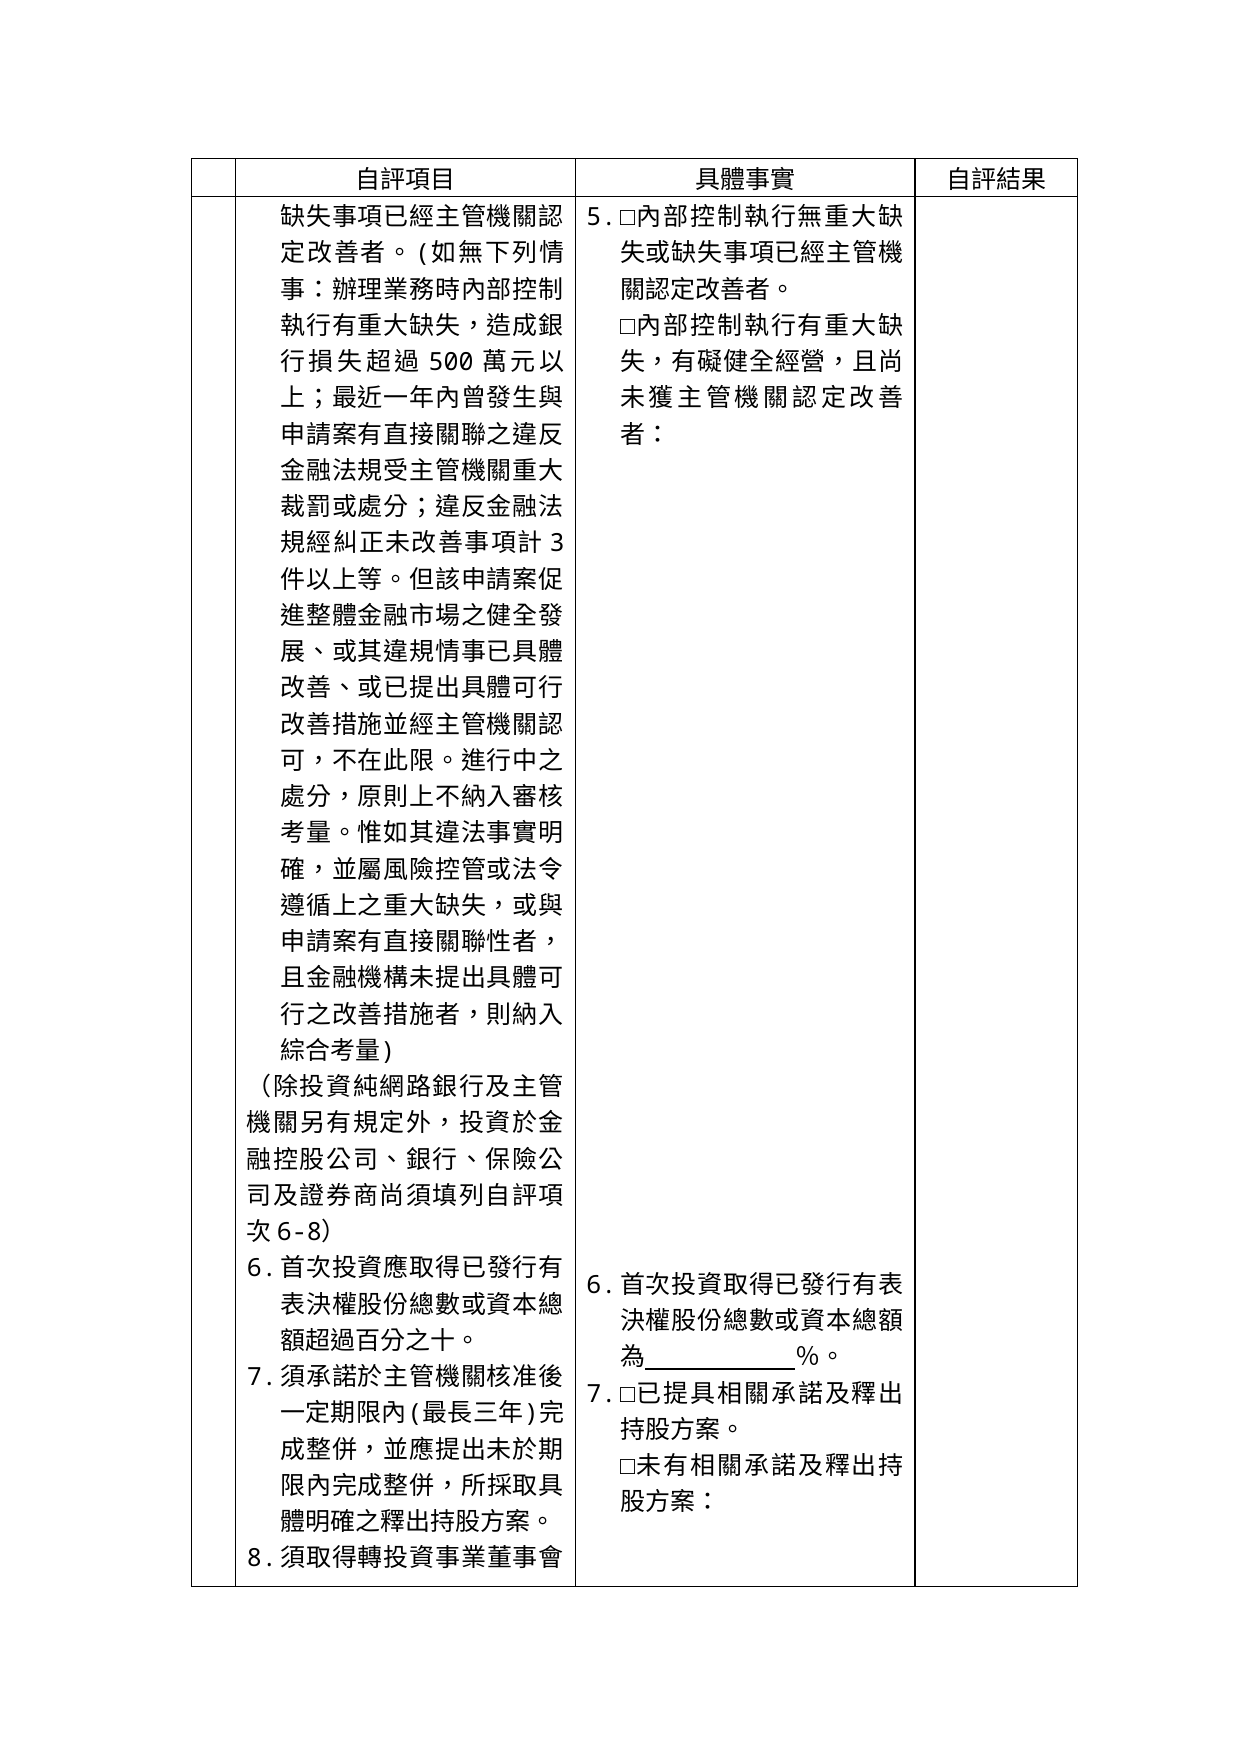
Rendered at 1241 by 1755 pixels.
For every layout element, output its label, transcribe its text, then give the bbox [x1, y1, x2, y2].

table_header 具體事實 [576, 159, 914, 196]
table_cell [192, 197, 235, 1586]
table_header 自評結果 [916, 159, 1077, 196]
table_header [192, 159, 235, 196]
table_header 自評項目 [236, 159, 575, 196]
table_cell 投資總額占投資時銀行淨值之比率為____％；投資創業投資事業之投資總額占投資時銀行淨值之比率為____％。 投資該類型金融事業家數(含本次)為 家。 依「銀行自有資本與風險性資產計算方式說明及表格」規定，將本次申請投資金額納入計算後之自有資本與風險性資產比率(基準日： 年 月 日)： (1)普通股權益比率 ％。 (2)第一類資本比率 ％。 (3)資本適足率 ％。 □無備抵呆帳提列不足情事 □備抵呆帳提列不足： □內部控制執行無重大缺失或缺失事項已經主管機關認定改善者。 □內部控制執行有重大缺失，有礙健全經營，且尚未獲主管機關認定改善者： 首次投資取得已發行有表決權股份總數或資本總額為 ％。 □已提具相關承諾及釋出持股方案。 □未有相關承諾及釋出持股方案： □已取得轉投資事業董事會未反對被投資之決議或相關約定。 □未取得轉投資事業董事會未反對被投資之決議或相關約定： [576, 197, 914, 1586]
table_cell 投資總額不超過投資時銀行淨值之40%；投資創業投資事業之投資總額，不得超過投資時銀行淨值之3％。 投資金融相關事業，其屬同一業別者，除配合政府政策，經主管機關核准者外，以1家為限。 依「銀行自有資本與風險性資產計算方法說明及表格」規定，將本次申請投資金額納入計算後之自有資本與風險性資產比率，達銀行資本適足性及資本等級管理辦法第五條規定者(自有資本與風險性資產比率以最近一次申報為基準)。 備抵呆帳提足（以最近一次金融檢查為基準）。 內部控制執行無重大缺失，未有礙健全經營，或缺失事項已經主管機關認定改善者。(如無下列情事：辦理業務時內部控制執行有重大缺失，造成銀行損失超過500萬元以上；最近一年內曾發生與申請案有直接關聯之違反金融法規受主管機關重大裁罰或處分；違反金融法規經糾正未改善事項計3件以上等。但該申請案促進整體金融市場之健全發展、或其違規情事已具體改善、或已提出具體可行改善措施並經主管機關認可，不在此限。進行中之處分，原則上不納入審核考量。惟如其違法事實明確，並屬風險控管或法令遵循上之重大缺失，或與申請案有直接關聯性者，且金融機構未提出具體可行之改善措施者，則納入綜合考量) （除投資純網路銀行及主管機關另有規定外，投資於金融控股公司、銀行、保險公司及證券商尚須填列自評項次6-8） 首次投資應取得已發行有表決權股份總數或資本總額超過百分之十。 須承諾於主管機關核准後一定期限內(最長三年)完成整併，並應提出未於期限內完成整併，所採取具體明確之釋出持股方案。 須取得轉投資事業董事會未反對被投資之決議或與轉投資事業依「公開收購說明書應行記載事項準則」第十一條第一項第一款所定之對象就本次股份取得簽有應賣股份總數超過百分之二十五之相關協議或約定。但符合資本充實、經營能力佳、有國際布局發展能力及企業社會責任良好等一定條件者，不在此限。 [236, 197, 575, 1586]
table_cell [916, 197, 1077, 1586]
